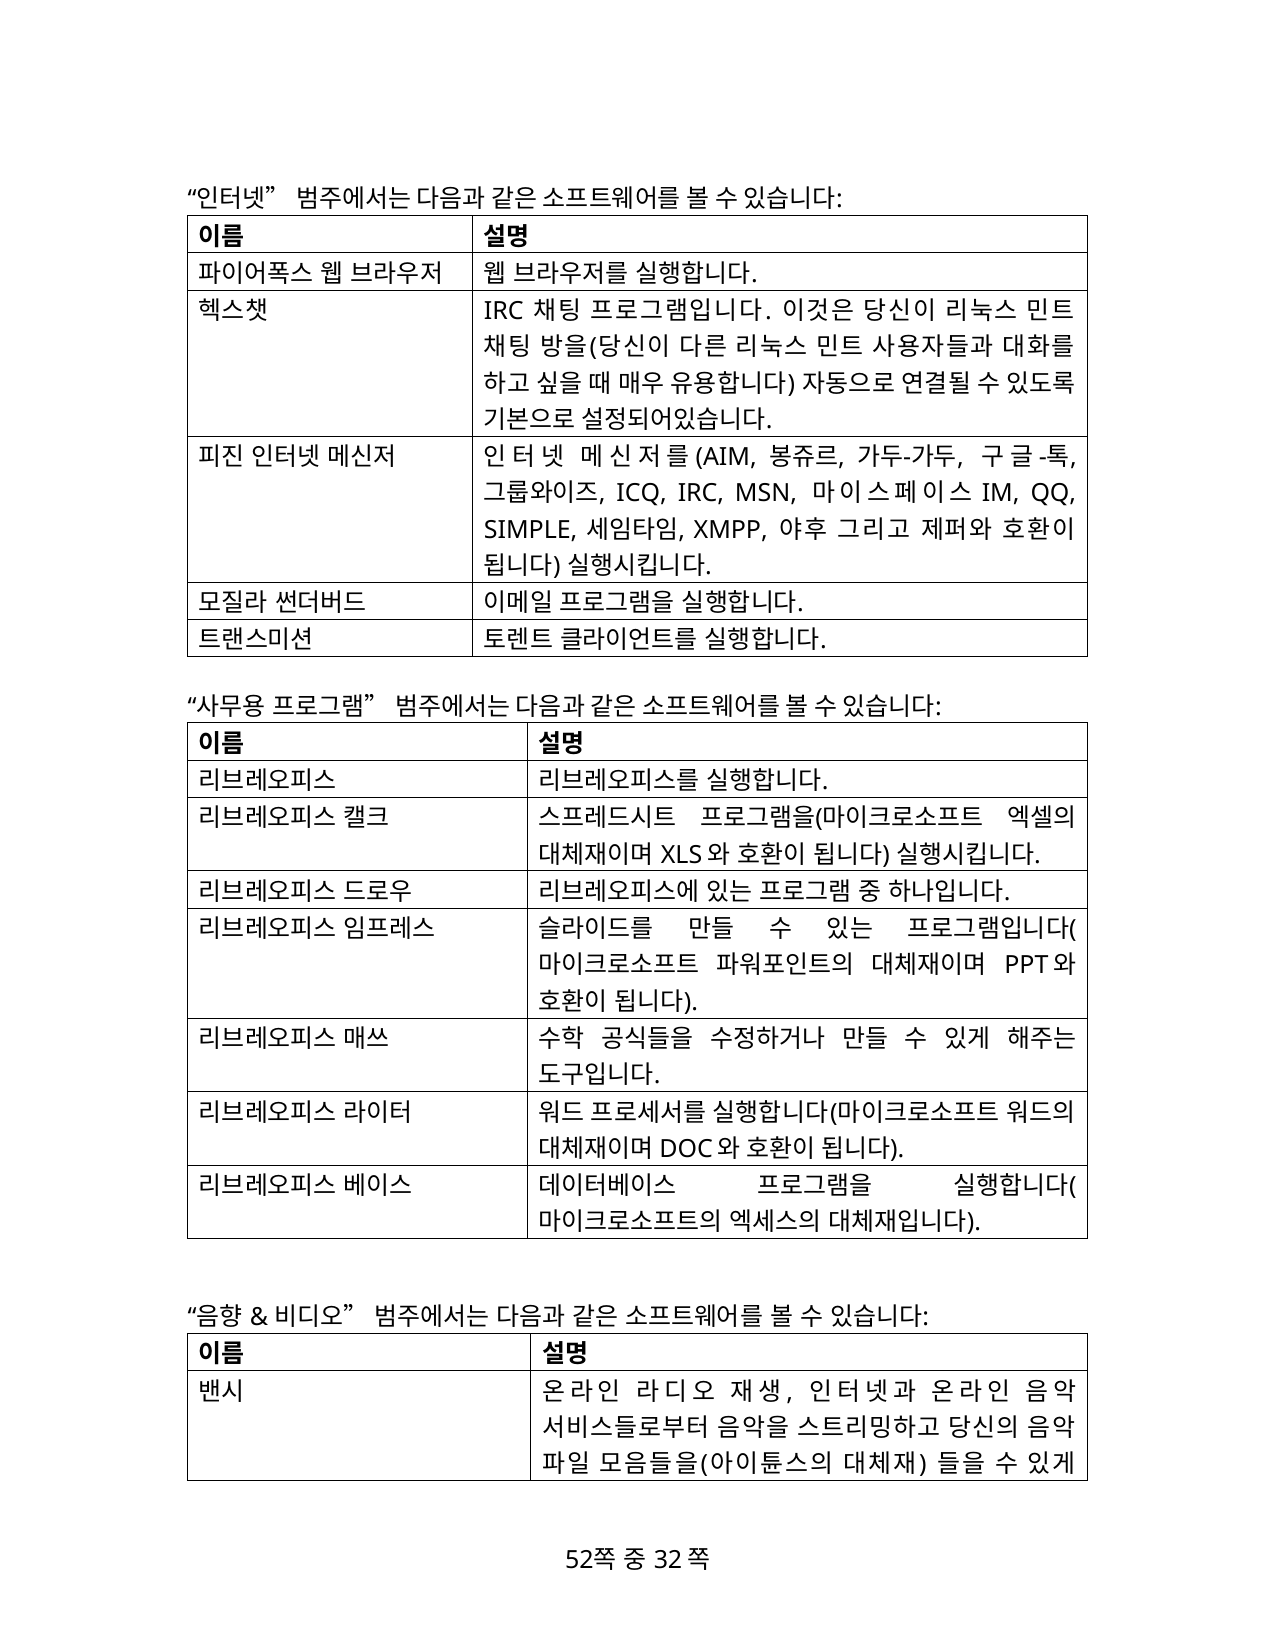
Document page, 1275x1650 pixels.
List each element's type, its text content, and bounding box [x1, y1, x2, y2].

table_cell 웹 브라우저를 실행합니다. [473, 253, 1087, 289]
table_cell 리브레오피스 베이스 [188, 1166, 527, 1238]
text “음향 & 비디오” 범주에서는 다음과 같은 소프트웨어를 볼 수 있습니다: [187, 1297, 1087, 1333]
table_header 설명 [531, 1334, 1087, 1370]
table_cell 리브레오피스 드로우 [188, 871, 527, 908]
table_cell 리브레오피스 매쓰 [188, 1019, 527, 1091]
text “사무용 프로그램” 범주에서는 다음과 같은 소프트웨어를 볼 수 있습니다: [187, 686, 1087, 722]
table_cell 스프레드시트 프로그램을(마이크로소프트 엑셀의 대체재이며 XLS와 호환이 됩니다) 실행시킵니다. [528, 798, 1087, 870]
table_cell 헥스챗 [188, 291, 472, 436]
table_cell 리브레오피스 [188, 761, 527, 797]
table_cell 리브레오피스에 있는 프로그램 중 하나입니다. [528, 871, 1087, 908]
table_cell 슬라이드를 만들 수 있는 프로그램입니다(마이크로소프트 파워포인트의 대체재이며 PPT와 호환이 됩니다). [528, 909, 1087, 1017]
table_header 이름 [188, 723, 527, 759]
table_cell 파이어폭스 웹 브라우저 [188, 253, 472, 289]
table_cell IRC 채팅 프로그램입니다. 이것은 당신이 리눅스 민트 채팅 방을(당신이 다른 리눅스 민트 사용자들과 대화를 하고 싶을 때 매우 유용합니다) 자동으로 연결될 수 있도록 기본으로 설정되어있습니다. [473, 291, 1087, 436]
table_cell 리브레오피스 임프레스 [188, 909, 527, 1017]
table_header 설명 [473, 216, 1087, 252]
table_cell 이메일 프로그램을 실행합니다. [473, 583, 1087, 619]
table_cell 인터넷 메신저를(AIM, 봉쥬르, 가두-가두, 구글-톡, 그룹와이즈, ICQ, IRC, MSN, 마이스페이스IM, QQ, SIMPLE, 세임타임, XMPP, 야후 그리고 제퍼와 호환이 됩니다) 실행시킵니다. [473, 437, 1087, 582]
text “인터넷” 범주에서는 다음과 같은 소프트웨어를 볼 수 있습니다: [187, 179, 1087, 215]
table_header 이름 [188, 1334, 530, 1370]
table_cell 리브레오피스 캘크 [188, 798, 527, 870]
table_cell 데이터베이스 프로그램을 실행합니다(마이크로소프트의 엑세스의 대체재입니다). [528, 1166, 1087, 1238]
table_cell 리브레오피스 라이터 [188, 1092, 527, 1164]
table_cell 리브레오피스를 실행합니다. [528, 761, 1087, 797]
table_header 이름 [188, 216, 472, 252]
table_cell 워드 프로세서를 실행합니다(마이크로소프트 워드의 대체재이며 DOC와 호환이 됩니다). [528, 1092, 1087, 1164]
table_header 설명 [528, 723, 1087, 759]
table_cell 온라인 라디오 재생, 인터넷과 온라인 음악 서비스들로부터 음악을 스트리밍하고 당신의 음악 파일 모음들을(아이튠스의 대체재) 들을 수 있게 [531, 1371, 1087, 1480]
table_cell 트랜스미션 [188, 620, 472, 656]
table_cell 수학 공식들을 수정하거나 만들 수 있게 해주는 도구입니다. [528, 1019, 1087, 1091]
table_cell 모질라 썬더버드 [188, 583, 472, 619]
table_cell 피진 인터넷 메신저 [188, 437, 472, 582]
table_cell 토렌트 클라이언트를 실행합니다. [473, 620, 1087, 656]
table_cell 밴시 [188, 1371, 530, 1480]
